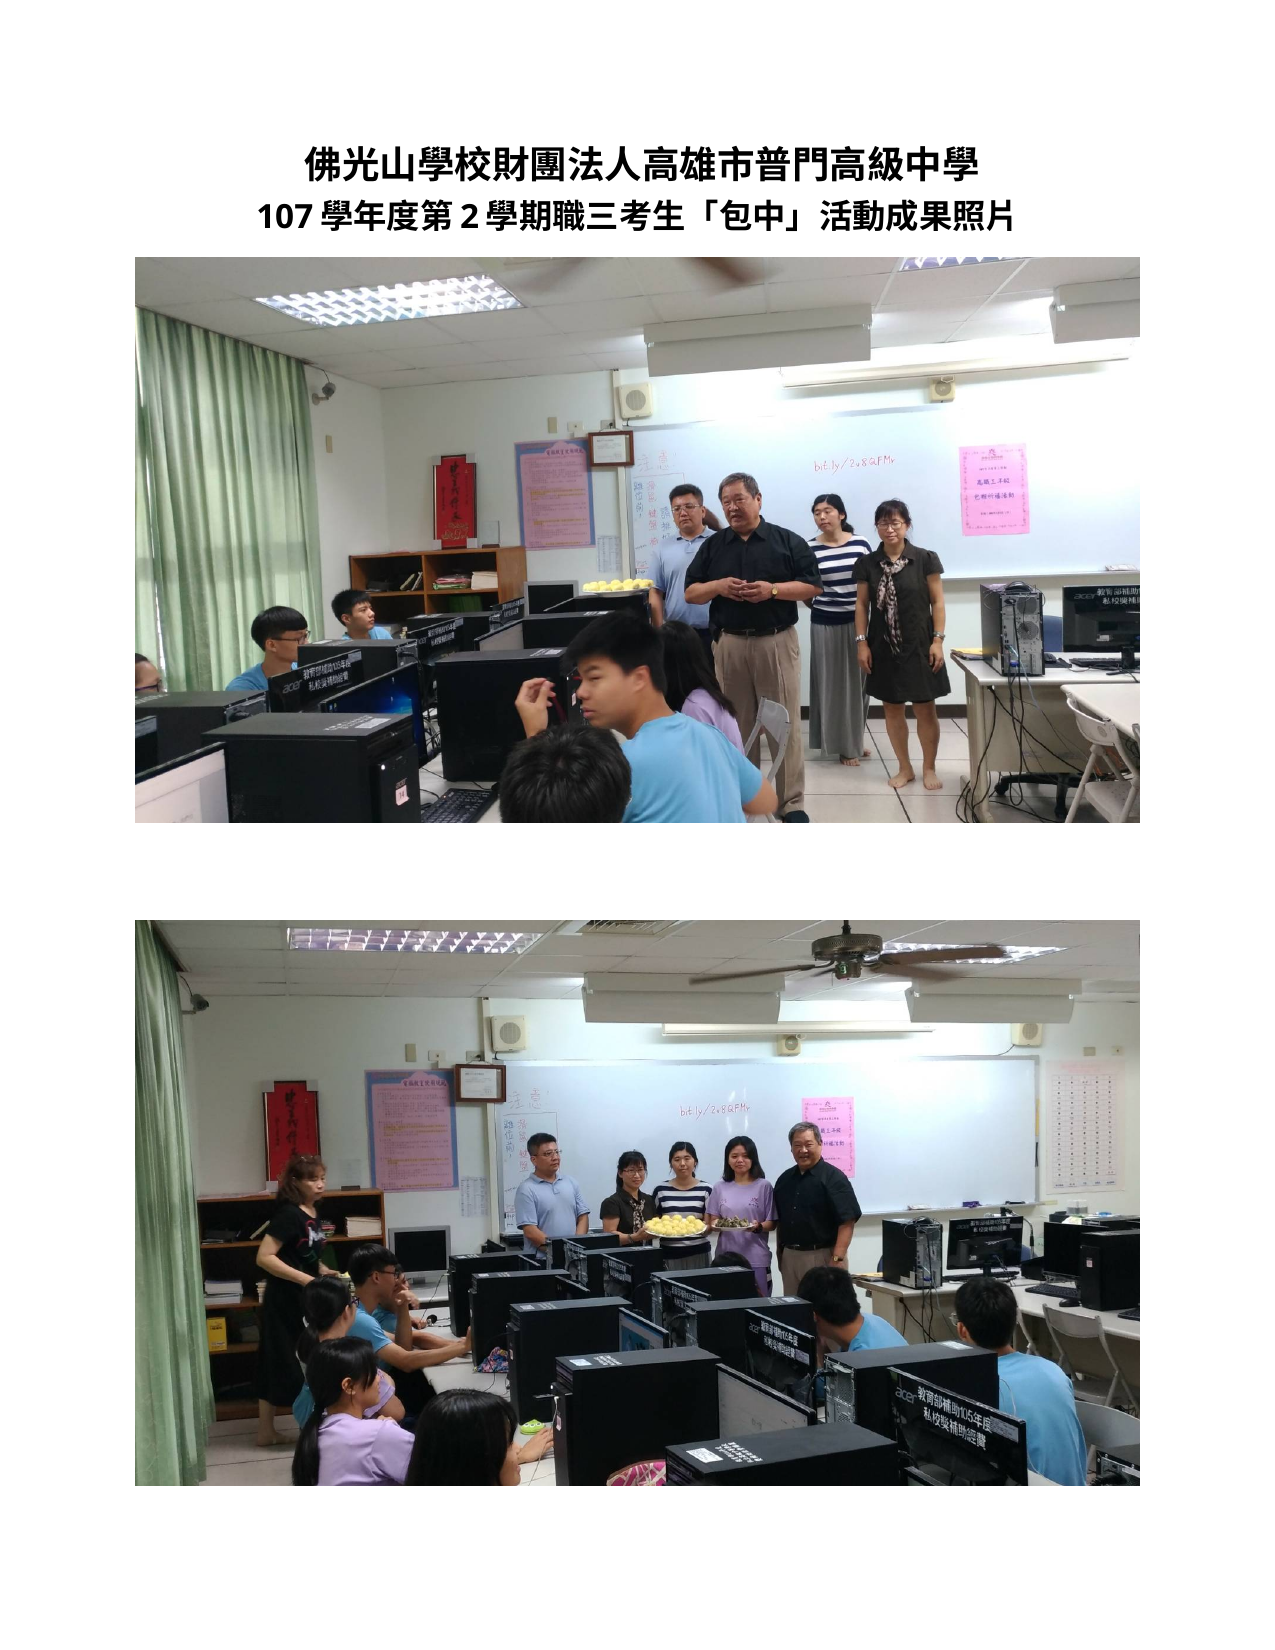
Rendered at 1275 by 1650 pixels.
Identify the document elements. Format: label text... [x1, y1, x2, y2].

text 107學年度第2學期職三考生「包中」活動成果照片 [135, 189, 1140, 238]
picture [135, 257, 1140, 823]
picture [135, 920, 1140, 1486]
text 佛光山學校財團法人高雄市普門高級中學 [135, 135, 1140, 189]
